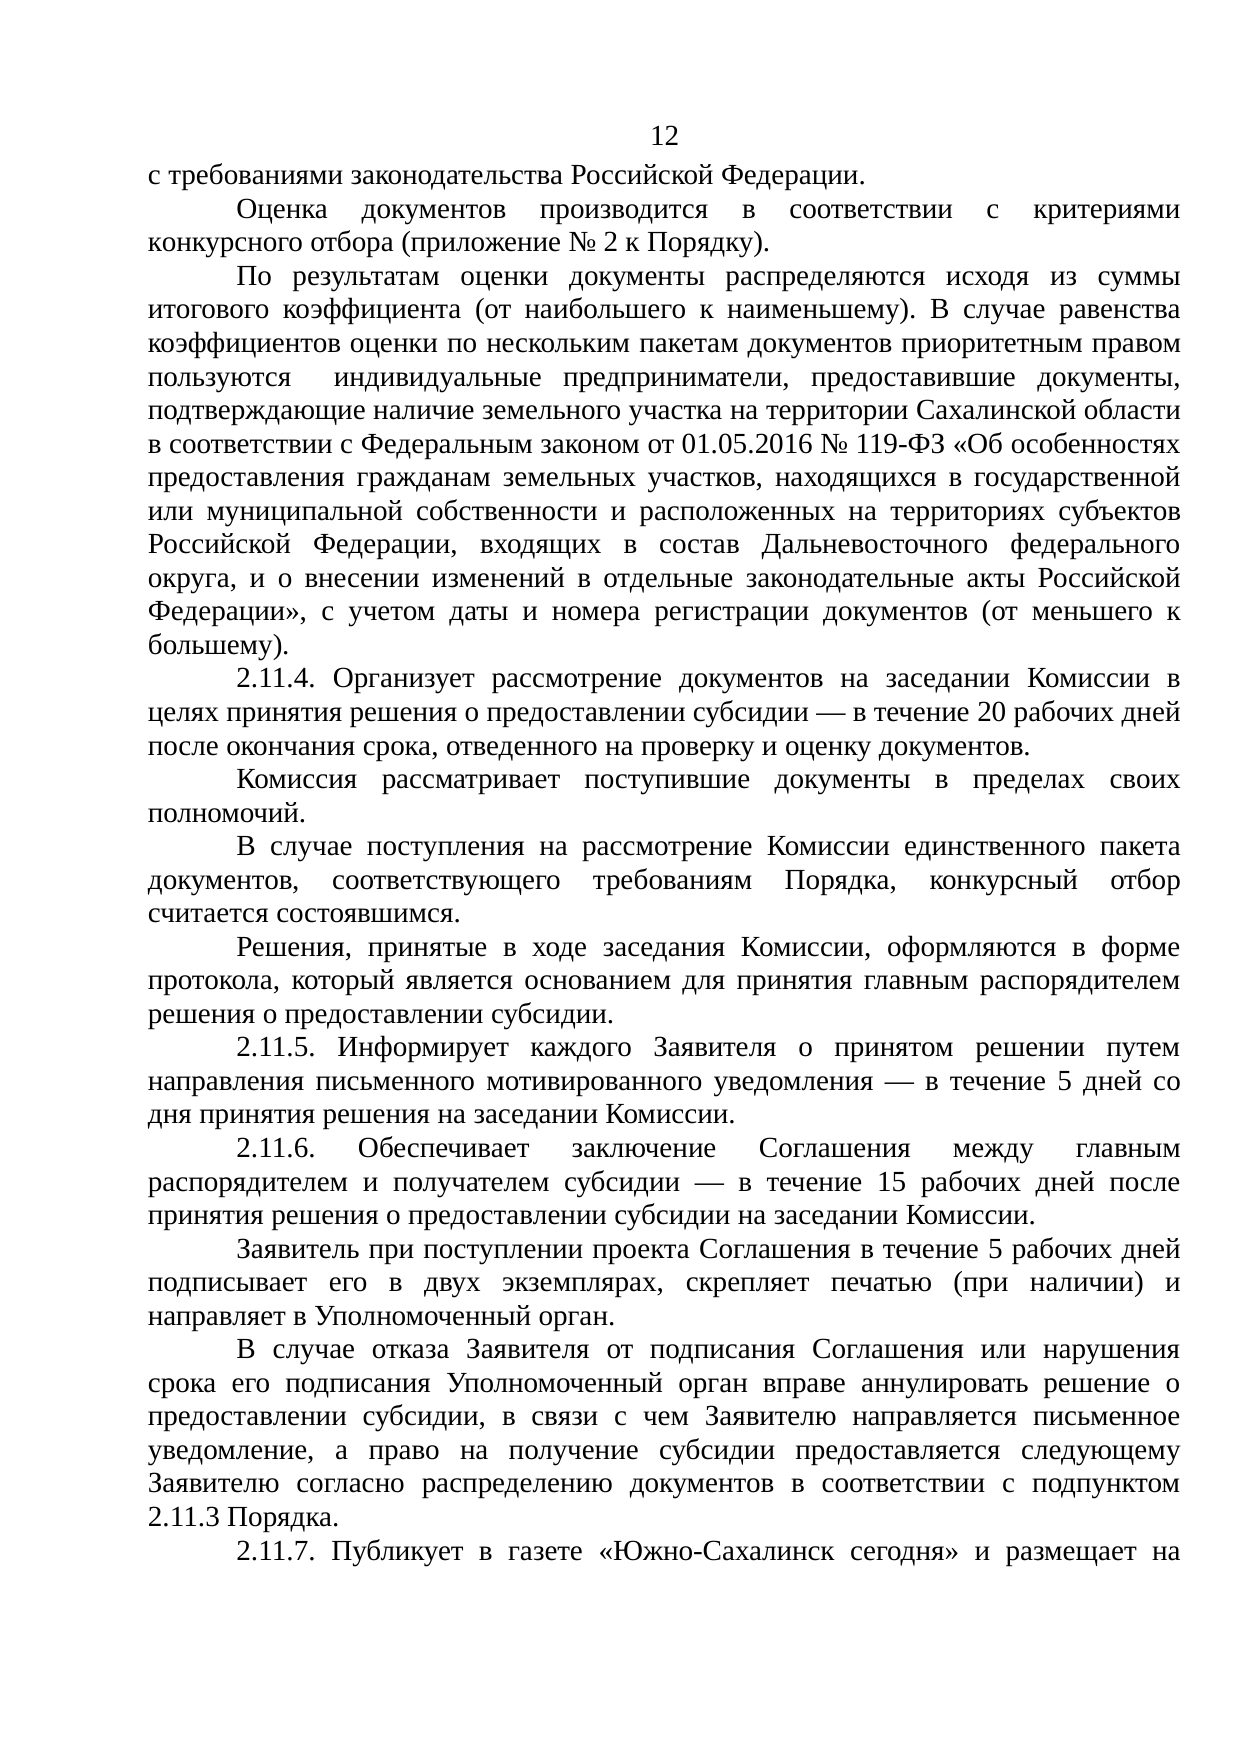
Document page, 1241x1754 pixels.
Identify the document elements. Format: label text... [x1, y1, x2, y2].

text Комиссия рассматривает поступившие документы в пределах своих полномочий. [148, 761, 1181, 828]
text Заявитель при поступлении проекта Соглашения в течение 5 рабочих дней подписывает его в двух экземплярах, скрепляет печатью (при наличии) и направляет в Уполномоченный орган. [148, 1231, 1181, 1332]
text с требованиями законодательства Российской Федерации. [148, 158, 1181, 191]
text 2.11.5. Информирует каждого Заявителя о принятом решении путем направления письменного мотивированного уведомления — в течение 5 дней со дня принятия решения на заседании Комиссии. [148, 1030, 1181, 1130]
text 2.11.6. Обеспечивает заключение Соглашения между главным распорядителем и получателем субсидии — в течение 15 рабочих дней после принятия решения о предоставлении субсидии на заседании Комиссии. [148, 1130, 1181, 1231]
text 2.11.4. Организует рассмотрение документов на заседании Комиссии в целях принятия решения о предоставлении субсидии — в течение 20 рабочих дней после окончания срока, отведенного на проверку и оценку документов. [148, 661, 1181, 761]
text В случае отказа Заявителя от подписания Соглашения или нарушения срока его подписания Уполномоченный орган вправе аннулировать решение о предоставлении субсидии, в связи с чем Заявителю направляется письменное уведомление, а право на получение субсидии предоставляется следующему Заявителю согласно распределению документов в соответствии с подпунктом 2.11.3 Порядка. [148, 1332, 1181, 1533]
text По результатам оценки документы распределяются исходя из суммы итогового коэффициента (от наибольшего к наименьшему). В случае равенства коэффициентов оценки по нескольким пакетам документов приоритетным правом пользуются индивидуальные предприниматели, предоставившие документы, подтверждающие наличие земельного участка на территории Сахалинской области в соответствии с Федеральным законом от 01.05.2016 № 119-ФЗ «Об особенностях предоставления гражданам земельных участков, находящихся в государственной или муниципальной собственности и расположенных на территориях субъектов Российской Федерации, входящих в состав Дальневосточного федерального округа, и о внесении изменений в отдельные законодательные акты Российской Федерации», с учетом даты и номера регистрации документов (от меньшего к большему). [148, 258, 1181, 661]
text Оценка документов производится в соответствии с критериями конкурсного отбора (приложение № 2 к Порядку). [148, 191, 1181, 258]
text В случае поступления на рассмотрение Комиссии единственного пакета документов, соответствующего требованиям Порядка, конкурсный отбор считается состоявшимся. [148, 828, 1181, 929]
text Решения, принятые в ходе заседания Комиссии, оформляются в форме протокола, который является основанием для принятия главным распорядителем решения о предоставлении субсидии. [148, 929, 1181, 1030]
text 2.11.7. Публикует в газете «Южно-Сахалинск сегодня» и размещает на [148, 1533, 1181, 1566]
